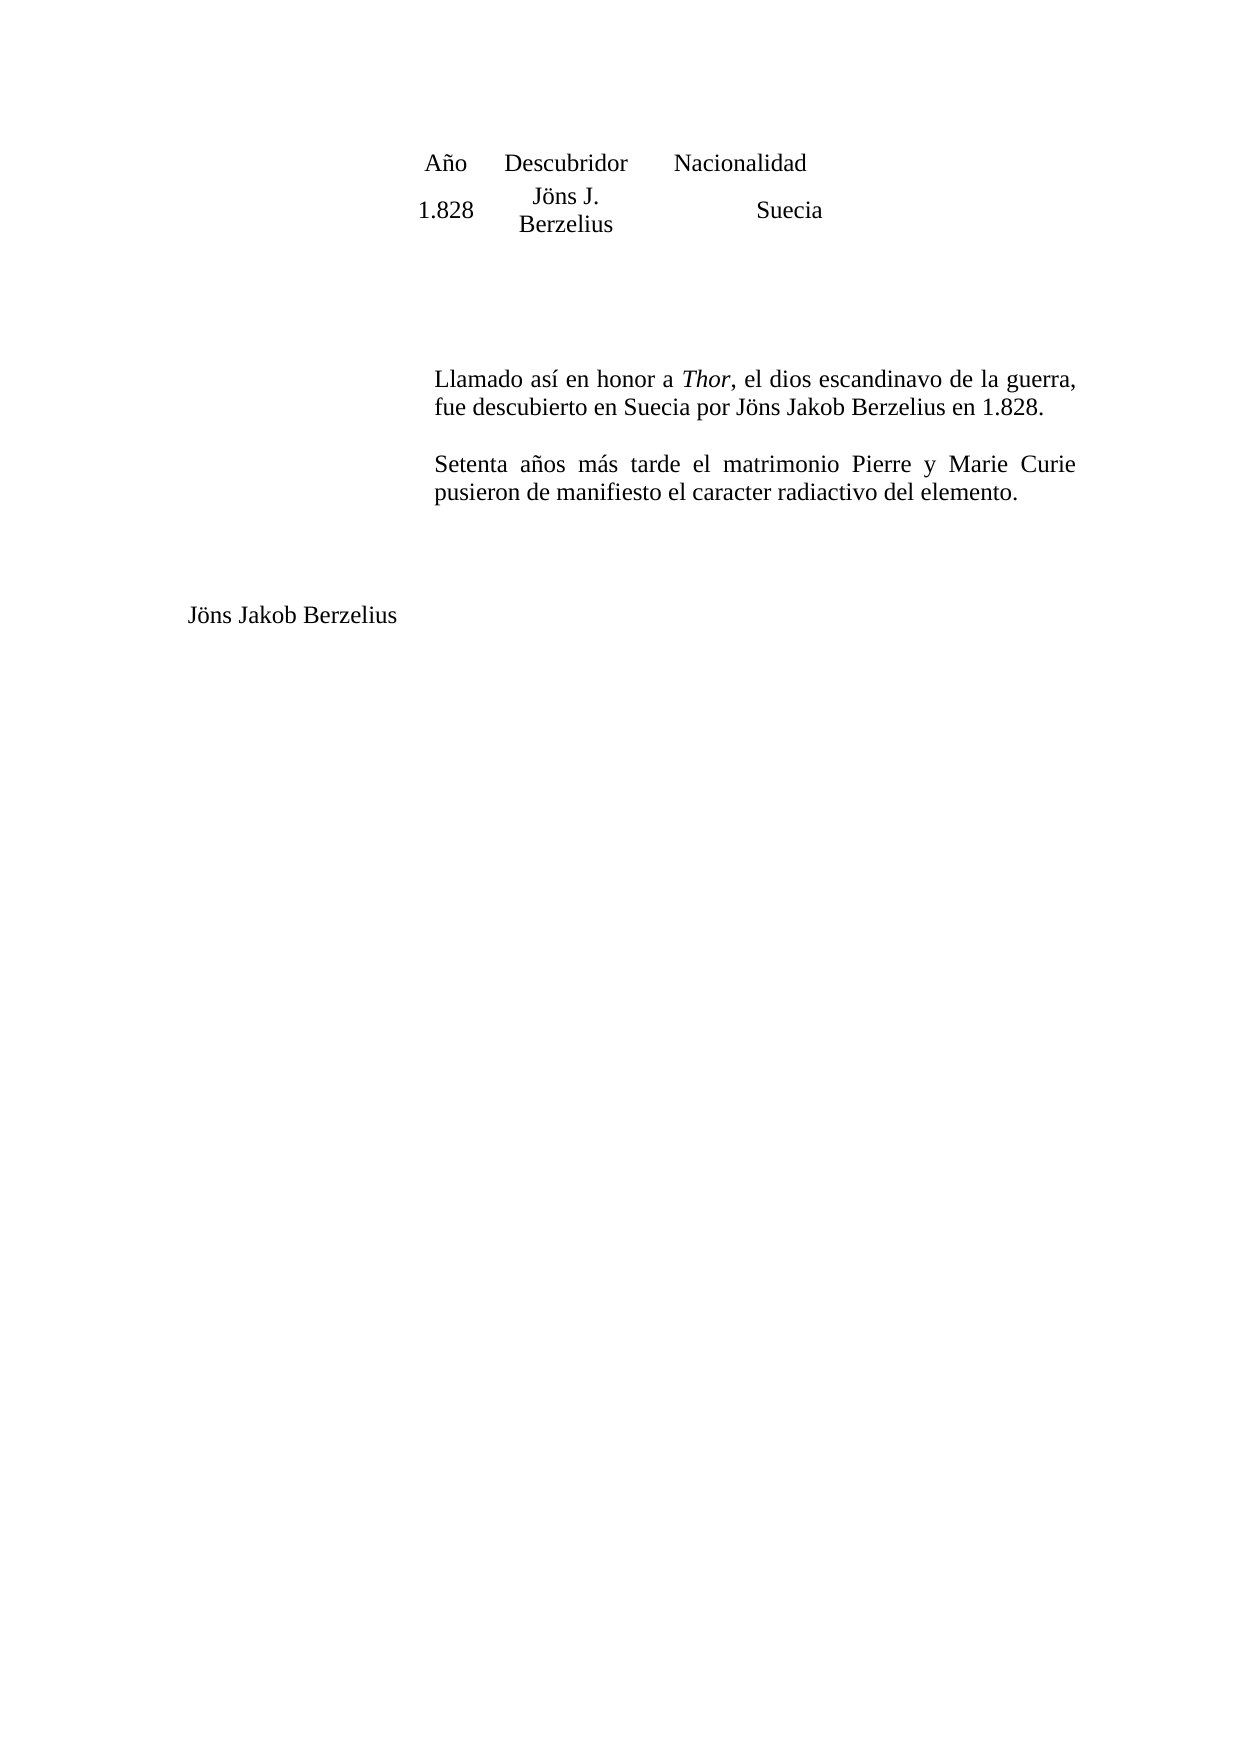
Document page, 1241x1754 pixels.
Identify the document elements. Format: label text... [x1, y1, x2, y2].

table_header Año [412, 146, 479, 179]
table_header Nacionalidad [653, 146, 828, 179]
table_cell [160, 637, 1080, 641]
table_cell 1.828 [412, 179, 479, 241]
table_cell Jöns J. Berzelius [479, 179, 652, 241]
table_header [160, 146, 412, 241]
table_header [828, 146, 1080, 241]
table_header [1080, 146, 1112, 641]
table_header [128, 146, 160, 641]
table_cell [128, 641, 1112, 652]
table_cell Jöns Jakob Berzelius [160, 268, 431, 632]
table_cell [160, 241, 1080, 268]
table_header Descubridor [479, 146, 652, 179]
table_cell Llamado así en honor a Thor, el dios escandinavo de la guerra, fue descubierto en Suecia por Jöns Jakob Berzelius en 1.828. Setenta años más tarde el matrimonio Pierre y Marie Curie pusieron de manifiesto el caracter radiactivo del elemento. [431, 268, 1080, 632]
table_cell [160, 632, 1080, 637]
table_cell Suecia [653, 179, 828, 241]
